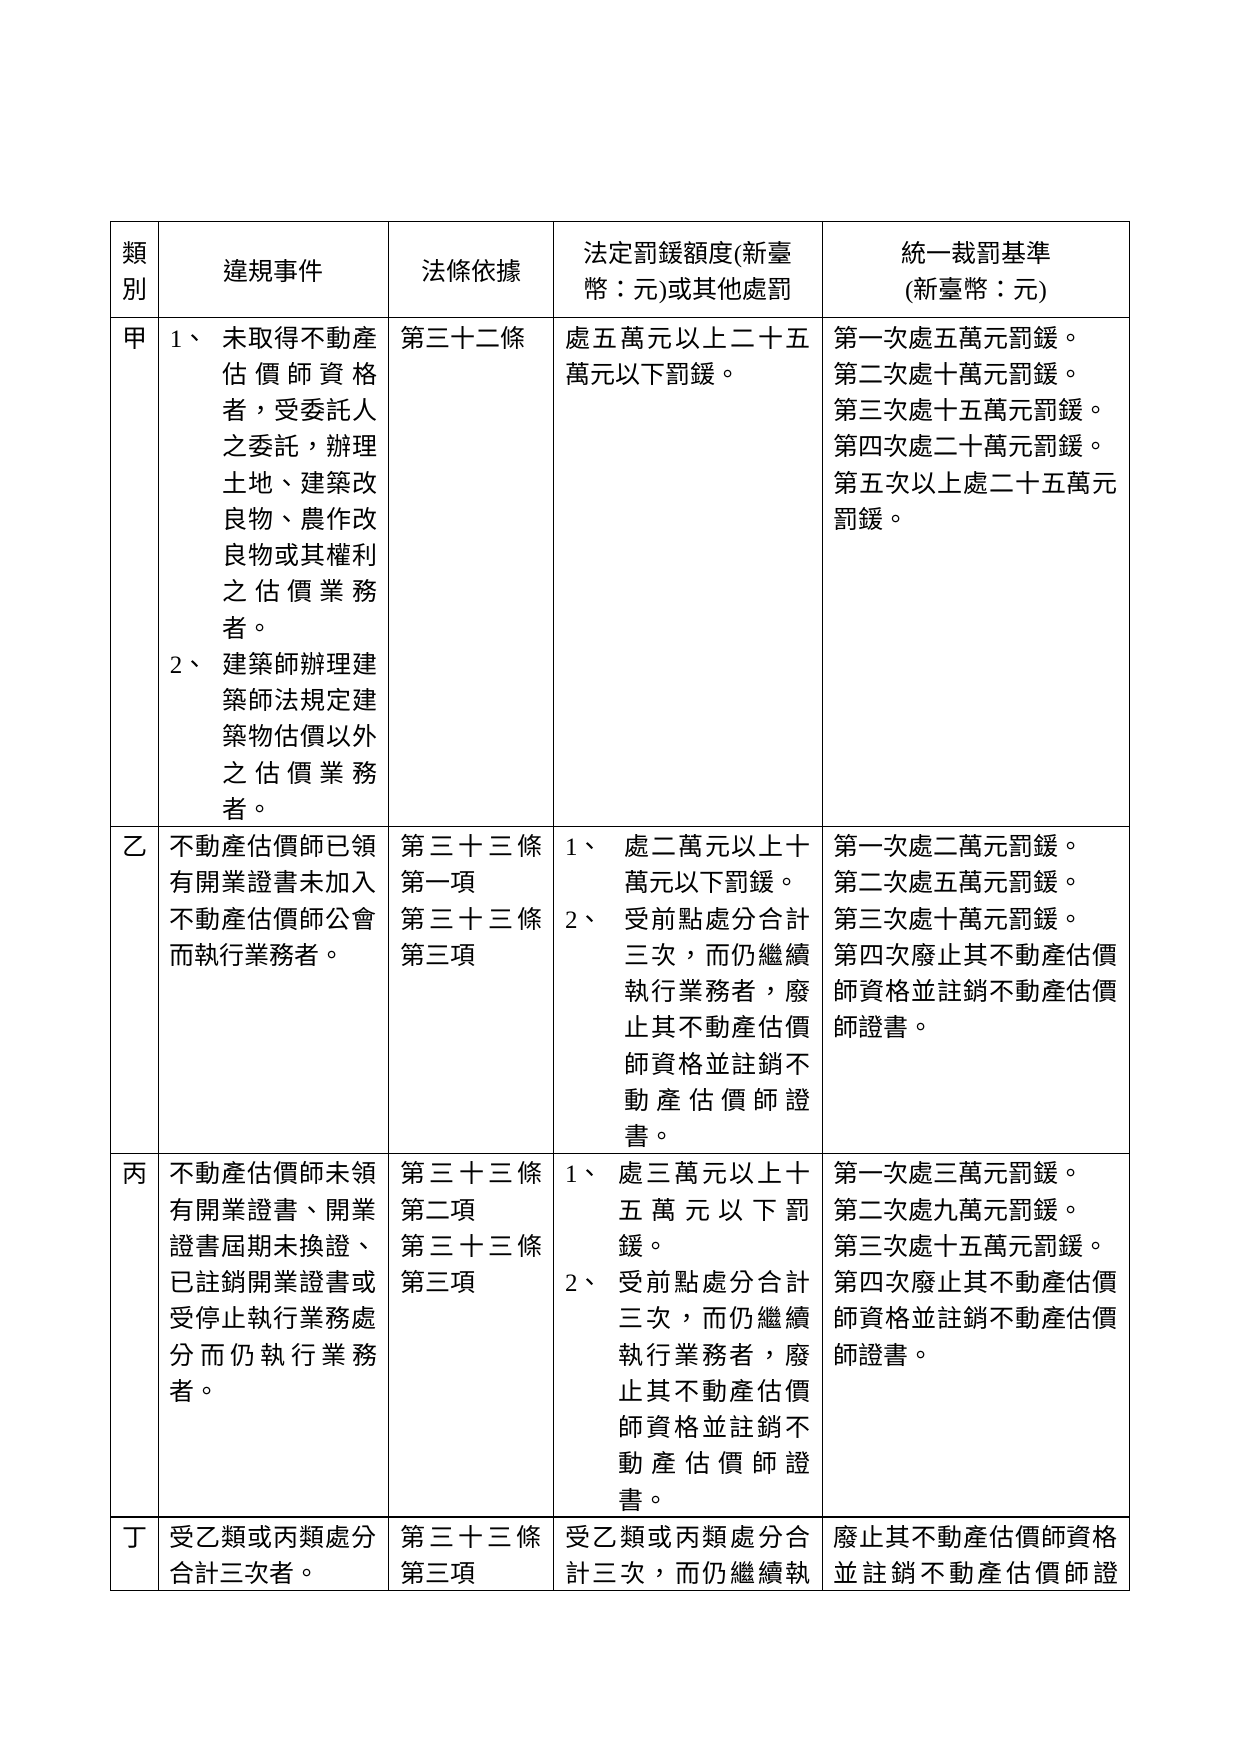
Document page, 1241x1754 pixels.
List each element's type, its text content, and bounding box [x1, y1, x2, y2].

table_cell 處三萬元以上十五萬元以下罰鍰。 受前點處分合計三次，而仍繼續執行業務者，廢止其不動產估價師資格並註銷不動產估價師證書。 [554, 1154, 822, 1516]
table_cell 廢止其不動產估價師資格並註銷不動產估價師證 [823, 1518, 1129, 1590]
table_cell 受乙類或丙類處分合計三次者。 [159, 1518, 388, 1590]
table_cell 第一次處五萬元罰鍰。 第二次處十萬元罰鍰。 第三次處十五萬元罰鍰。 第四次處二十萬元罰鍰。 第五次以上處二十五萬元罰鍰。 [823, 318, 1129, 826]
table_header 類 別 [111, 222, 158, 317]
table_cell 丁 [111, 1518, 158, 1590]
table_cell 第一次處二萬元罰鍰。 第二次處五萬元罰鍰。 第三次處十萬元罰鍰。 第四次廢止其不動產估價師資格並註銷不動產估價師證書。 [823, 827, 1129, 1153]
table_cell 不動產估價師未領有開業證書、開業證書屆期未換證、已註銷開業證書或受停止執行業務處分而仍執行業務者。 [159, 1154, 388, 1516]
table_cell 處二萬元以上十萬元以下罰鍰。 受前點處分合計三次，而仍繼續執行業務者，廢止其不動產估價師資格並註銷不動產估價師證書。 [554, 827, 822, 1153]
table_cell 未取得不動產估價師資格者，受委託人之委託，辦理土地、建築改良物、農作改良物或其權利之估價業務者。 建築師辦理建築師法規定建築物估價以外之估價業務者。 [159, 318, 388, 826]
table_cell 第三十三條第三項 [389, 1518, 553, 1590]
table_cell 乙 [111, 827, 158, 1153]
table_cell 受乙類或丙類處分合計三次，而仍繼續執 [554, 1518, 822, 1590]
table_header 統一裁罰基準 (新臺幣：元) [823, 222, 1129, 317]
table_header 法條依據 [389, 222, 553, 317]
table_cell 第一次處三萬元罰鍰。 第二次處九萬元罰鍰。 第三次處十五萬元罰鍰。 第四次廢止其不動產估價師資格並註銷不動產估價師證書。 [823, 1154, 1129, 1516]
table_cell 第三十二條 [389, 318, 553, 826]
table_cell 甲 [111, 318, 158, 826]
table_cell 第三十三條第二項 第三十三條第三項 [389, 1154, 553, 1516]
table_cell 第三十三條第一項 第三十三條第三項 [389, 827, 553, 1153]
table_header 違規事件 [159, 222, 388, 317]
table_cell 丙 [111, 1154, 158, 1516]
table_cell 不動產估價師已領有開業證書未加入不動產估價師公會而執行業務者。 [159, 827, 388, 1153]
table_header 法定罰鍰額度(新臺幣：元)或其他處罰 [554, 222, 822, 317]
table_cell 處五萬元以上二十五萬元以下罰鍰。 [554, 318, 822, 826]
